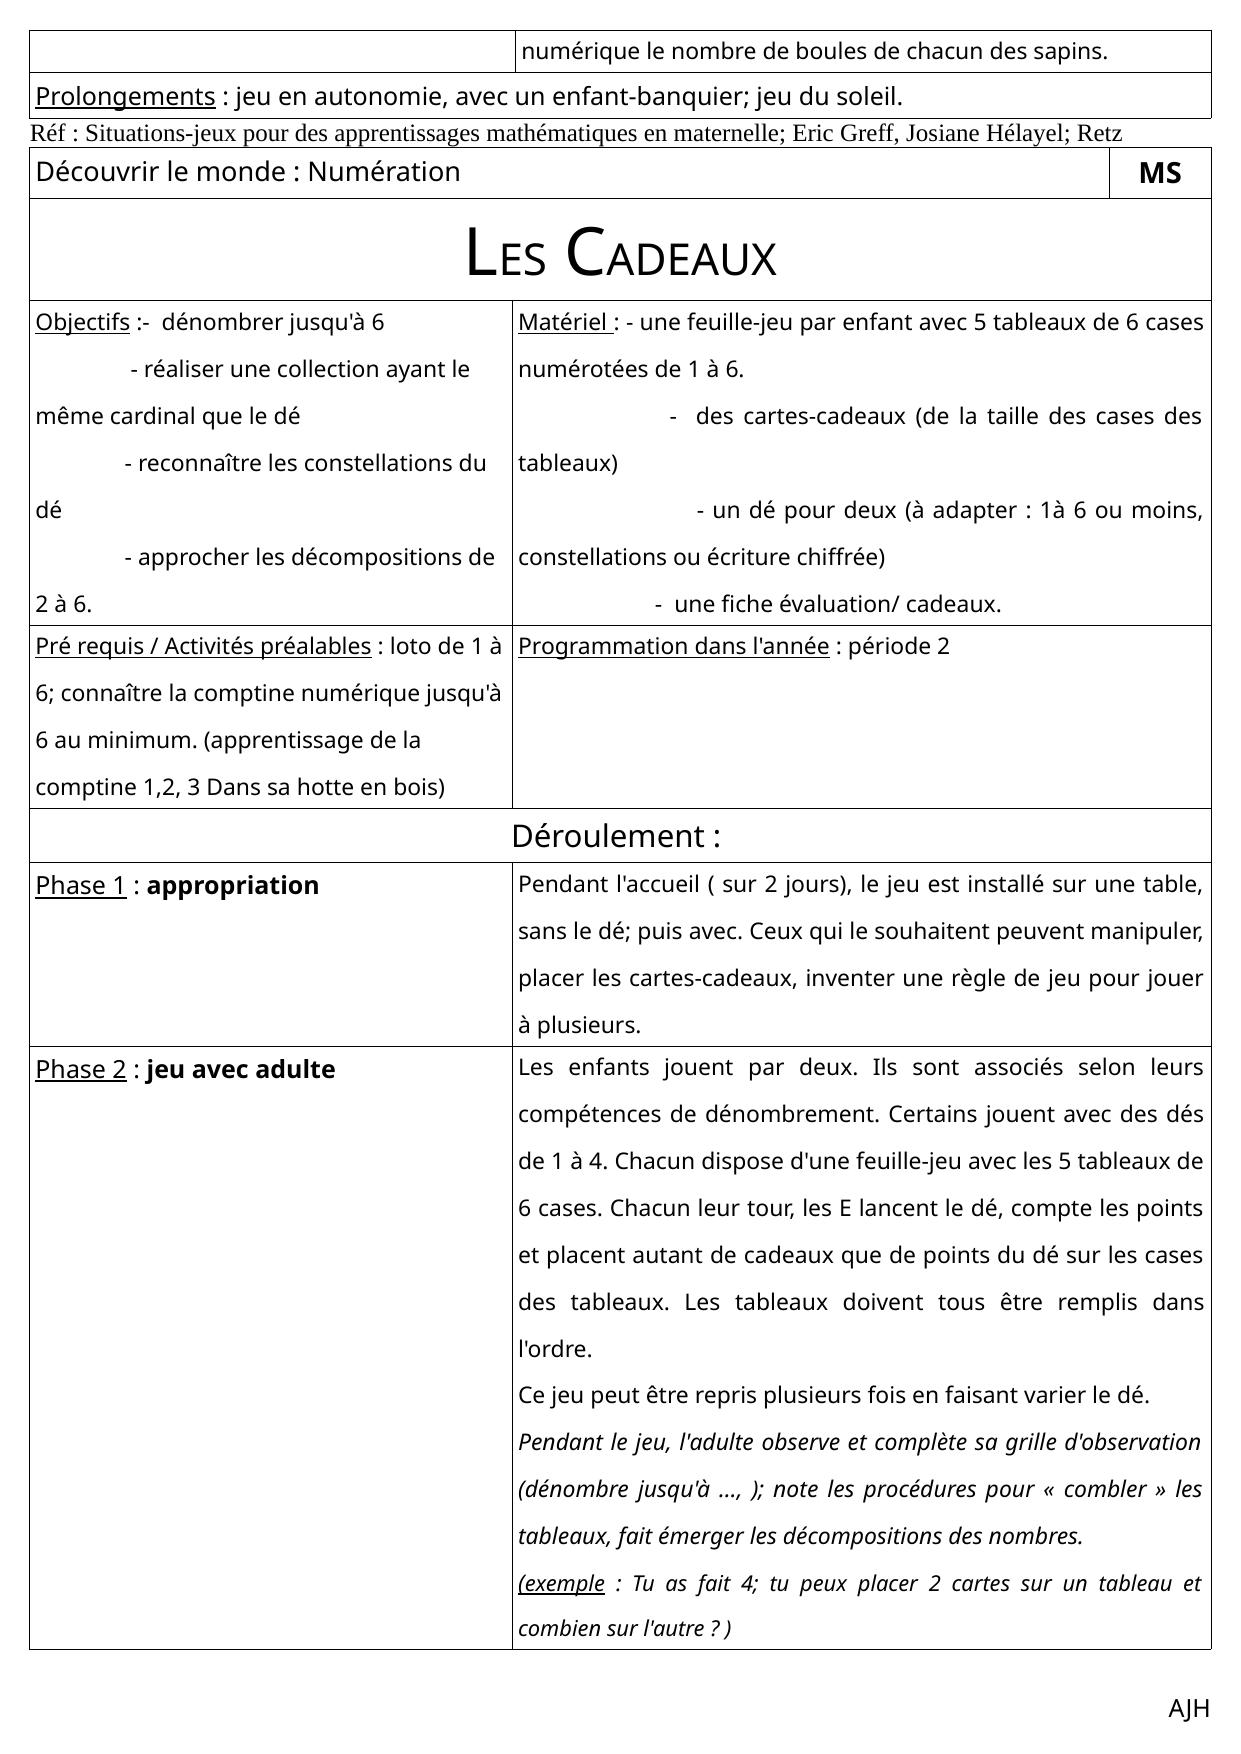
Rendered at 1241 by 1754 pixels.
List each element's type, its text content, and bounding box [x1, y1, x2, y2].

table_header Découvrir le monde : Numération [30, 148, 1109, 198]
table_cell Programmation dans l'année : période 2 [513, 626, 1211, 808]
table_cell Phase 2 : jeu avec adulte [30, 1047, 512, 1649]
table_cell Les Cadeaux [30, 199, 1211, 300]
table_cell Prolongements : jeu en autonomie, avec un enfant-banquier; jeu du soleil. [30, 73, 1211, 118]
table_cell Pendant l'accueil ( sur 2 jours), le jeu est installé sur une table, sans le dé; puis avec. Ceux qui le souhaitent peuvent manipuler, placer les cartes-cadeaux, inventer une règle de jeu pour jouer à plusieurs. [513, 863, 1211, 1046]
table_cell Objectifs :- dénombrer jusqu'à 6 - réaliser une collection ayant le même cardinal que le dé - reconnaître les constellations du dé - approcher les décompositions de 2 à 6. [30, 301, 512, 624]
text Réf : Situations-jeux pour des apprentissages mathématiques en maternelle; Eric Greff, Josiane Hélayel; Retz [29, 119, 1211, 147]
table_cell [30, 31, 515, 72]
table_cell Déroulement : [30, 809, 1211, 862]
table_cell Les enfants jouent par deux. Ils sont associés selon leurs compétences de dénombrement. Certains jouent avec des dés de 1 à 4. Chacun dispose d'une feuille-jeu avec les 5 tableaux de 6 cases. Chacun leur tour, les E lancent le dé, compte les points et placent autant de cadeaux que de points du dé sur les cases des tableaux. Les tableaux doivent tous être remplis dans l'ordre. Ce jeu peut être repris plusieurs fois en faisant varier le dé. Pendant le jeu, l'adulte observe et complète sa grille d'observation (dénombre jusqu'à …, ); note les procédures pour « combler » les tableaux, fait émerger les décompositions des nombres. (exemple : Tu as fait 4; tu peux placer 2 cartes sur un tableau et combien sur l'autre ? ) [513, 1047, 1211, 1649]
table_cell Pré requis / Activités préalables : loto de 1 à 6; connaître la comptine numérique jusqu'à 6 au minimum. (apprentissage de la comptine 1,2, 3 Dans sa hotte en bois) [30, 626, 512, 808]
table_header MS [1110, 148, 1211, 198]
table_cell numérique le nombre de boules de chacun des sapins. [516, 31, 1211, 72]
table_cell Matériel : - une feuille-jeu par enfant avec 5 tableaux de 6 cases numérotées de 1 à 6. - des cartes-cadeaux (de la taille des cases des tableaux) - un dé pour deux (à adapter : 1à 6 ou moins, constellations ou écriture chiffrée) - une fiche évaluation/ cadeaux. [513, 301, 1211, 624]
table_cell Phase 1 : appropriation [30, 863, 512, 1046]
